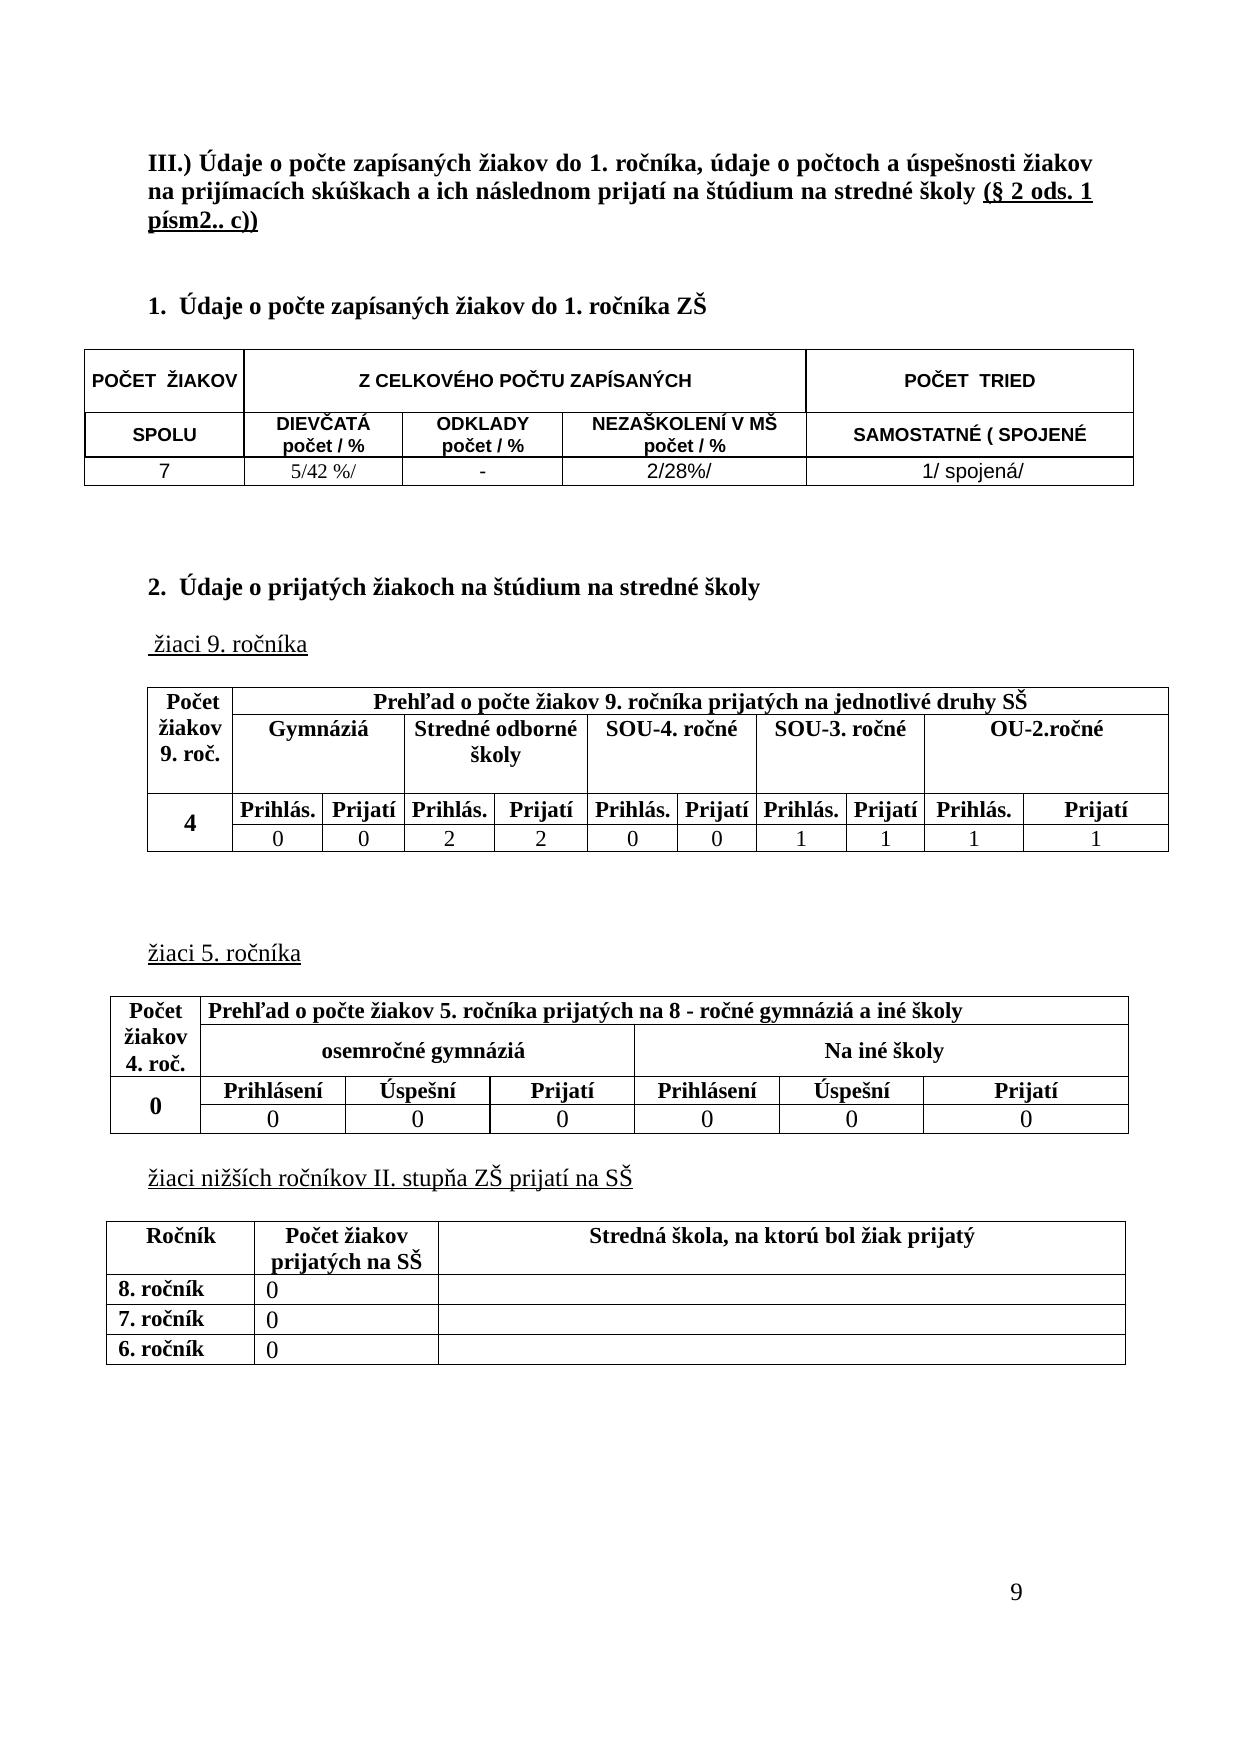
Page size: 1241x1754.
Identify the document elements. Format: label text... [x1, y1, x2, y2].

table_cell 0 [924, 1105, 1128, 1133]
table_cell 2/28%/ [563, 458, 806, 484]
table_cell Prijatí [924, 1077, 1128, 1103]
text 2. Údaje o prijatých žiakoch na štúdium na stredné školy [148, 572, 1092, 601]
table_cell 4 [148, 794, 232, 851]
table_cell Úspešní [780, 1077, 923, 1103]
table_cell 0 [255, 1275, 438, 1304]
table_cell DIEVČATÁ počet / % [245, 413, 402, 456]
table_cell Prihlás. [405, 794, 494, 824]
table_cell 0 [255, 1335, 438, 1364]
table_cell Prijatí [495, 794, 587, 824]
table_cell SPOLU [86, 413, 243, 456]
table_cell Stredné odborné školy [405, 715, 587, 793]
table_cell 0 [233, 825, 322, 851]
table_cell [439, 1275, 1125, 1304]
table_cell Prihlás. [588, 794, 677, 824]
table_cell 0 [201, 1105, 345, 1133]
table_cell Gymnáziá [233, 715, 404, 793]
table_cell osemročné gymnáziá [201, 1025, 634, 1076]
table_cell 1 [1024, 825, 1168, 851]
table_cell Prihlásení [635, 1077, 779, 1103]
table_cell SAMOSTATNÉ ( SPOJENÉ [807, 413, 1133, 456]
table_cell 0 [780, 1105, 923, 1133]
table_cell SOU-3. ročné [757, 715, 924, 793]
table_cell 2 [405, 825, 494, 851]
table_cell 1 [757, 825, 846, 851]
table_cell Prijatí [1024, 794, 1168, 824]
table_cell 1/ spojená/ [807, 458, 1133, 484]
table_cell Prihlás. [233, 794, 322, 824]
table_cell Prihlás. [757, 794, 846, 824]
table_cell 5/42 %/ [245, 458, 402, 484]
table_cell Na iné školy [635, 1025, 1128, 1076]
text žiaci 5. ročníka [148, 938, 1092, 967]
table_header Počet žiakov 4. roč. [111, 997, 200, 1076]
text III.) Údaje o počte zapísaných žiakov do 1. ročníka, údaje o počtoch a úspešnosti žiakov na prijímacích skúškach a ich následnom prijatí na štúdium na stredné školy (§ 2 ods. 1 písm2.. c)) [148, 148, 1092, 234]
table_cell 0 [323, 825, 404, 851]
table_cell 0 [588, 825, 677, 851]
table_cell NEZAŠKOLENÍ V MŠ počet / % [563, 413, 806, 456]
table_header Stredná škola, na ktorú bol žiak prijatý [439, 1222, 1125, 1274]
table_header Prehľad o počte žiakov 5. ročníka prijatých na 8 - ročné gymnáziá a iné školy [201, 997, 1128, 1023]
table_cell OU-2.ročné [925, 715, 1168, 793]
table_cell [439, 1305, 1125, 1334]
table_cell Prijatí [678, 794, 756, 824]
table_cell 7. ročník [107, 1305, 254, 1334]
text žiaci nižších ročníkov II. stupňa ZŠ prijatí na SŠ [148, 1163, 1092, 1192]
table_cell 0 [111, 1077, 200, 1133]
table_cell [439, 1335, 1125, 1364]
table_cell Prijatí [323, 794, 404, 824]
table_header POČET TRIED [807, 350, 1133, 412]
text 1. Údaje o počte zapísaných žiakov do 1. ročníka ZŠ [148, 291, 1092, 320]
table_cell 0 [255, 1305, 438, 1334]
table_cell SOU-4. ročné [588, 715, 756, 793]
table_header Počet žiakov prijatých na SŠ [255, 1222, 438, 1274]
table_cell 2 [495, 825, 587, 851]
table_cell ODKLADY počet / % [403, 413, 562, 456]
table_cell 1 [847, 825, 924, 851]
table_header Prehľad o počte žiakov 9. ročníka prijatých na jednotlivé druhy SŠ [233, 688, 1168, 714]
table_cell 1 [925, 825, 1023, 851]
table_cell 0 [346, 1105, 489, 1133]
table_header Ročník [107, 1222, 254, 1274]
table_cell Prijatí [491, 1077, 634, 1103]
table_cell 0 [635, 1105, 779, 1133]
table_cell 6. ročník [107, 1335, 254, 1364]
table_cell Prijatí [847, 794, 924, 824]
table_cell 8. ročník [107, 1275, 254, 1304]
table_cell 7 [85, 458, 244, 484]
table_cell Prihlás. [925, 794, 1023, 824]
table_header POČET ŽIAKOV [85, 350, 243, 412]
table_cell 0 [678, 825, 756, 851]
table_cell - [403, 458, 562, 484]
table_cell 0 [491, 1105, 634, 1133]
table_header Počet žiakov 9. roč. [148, 688, 232, 793]
table_header Z CELKOVÉHO POČTU ZAPÍSANÝCH [245, 350, 805, 412]
table_cell Prihlásení [201, 1077, 345, 1103]
text žiaci 9. ročníka [148, 629, 1092, 658]
table_cell Úspešní [346, 1077, 489, 1103]
